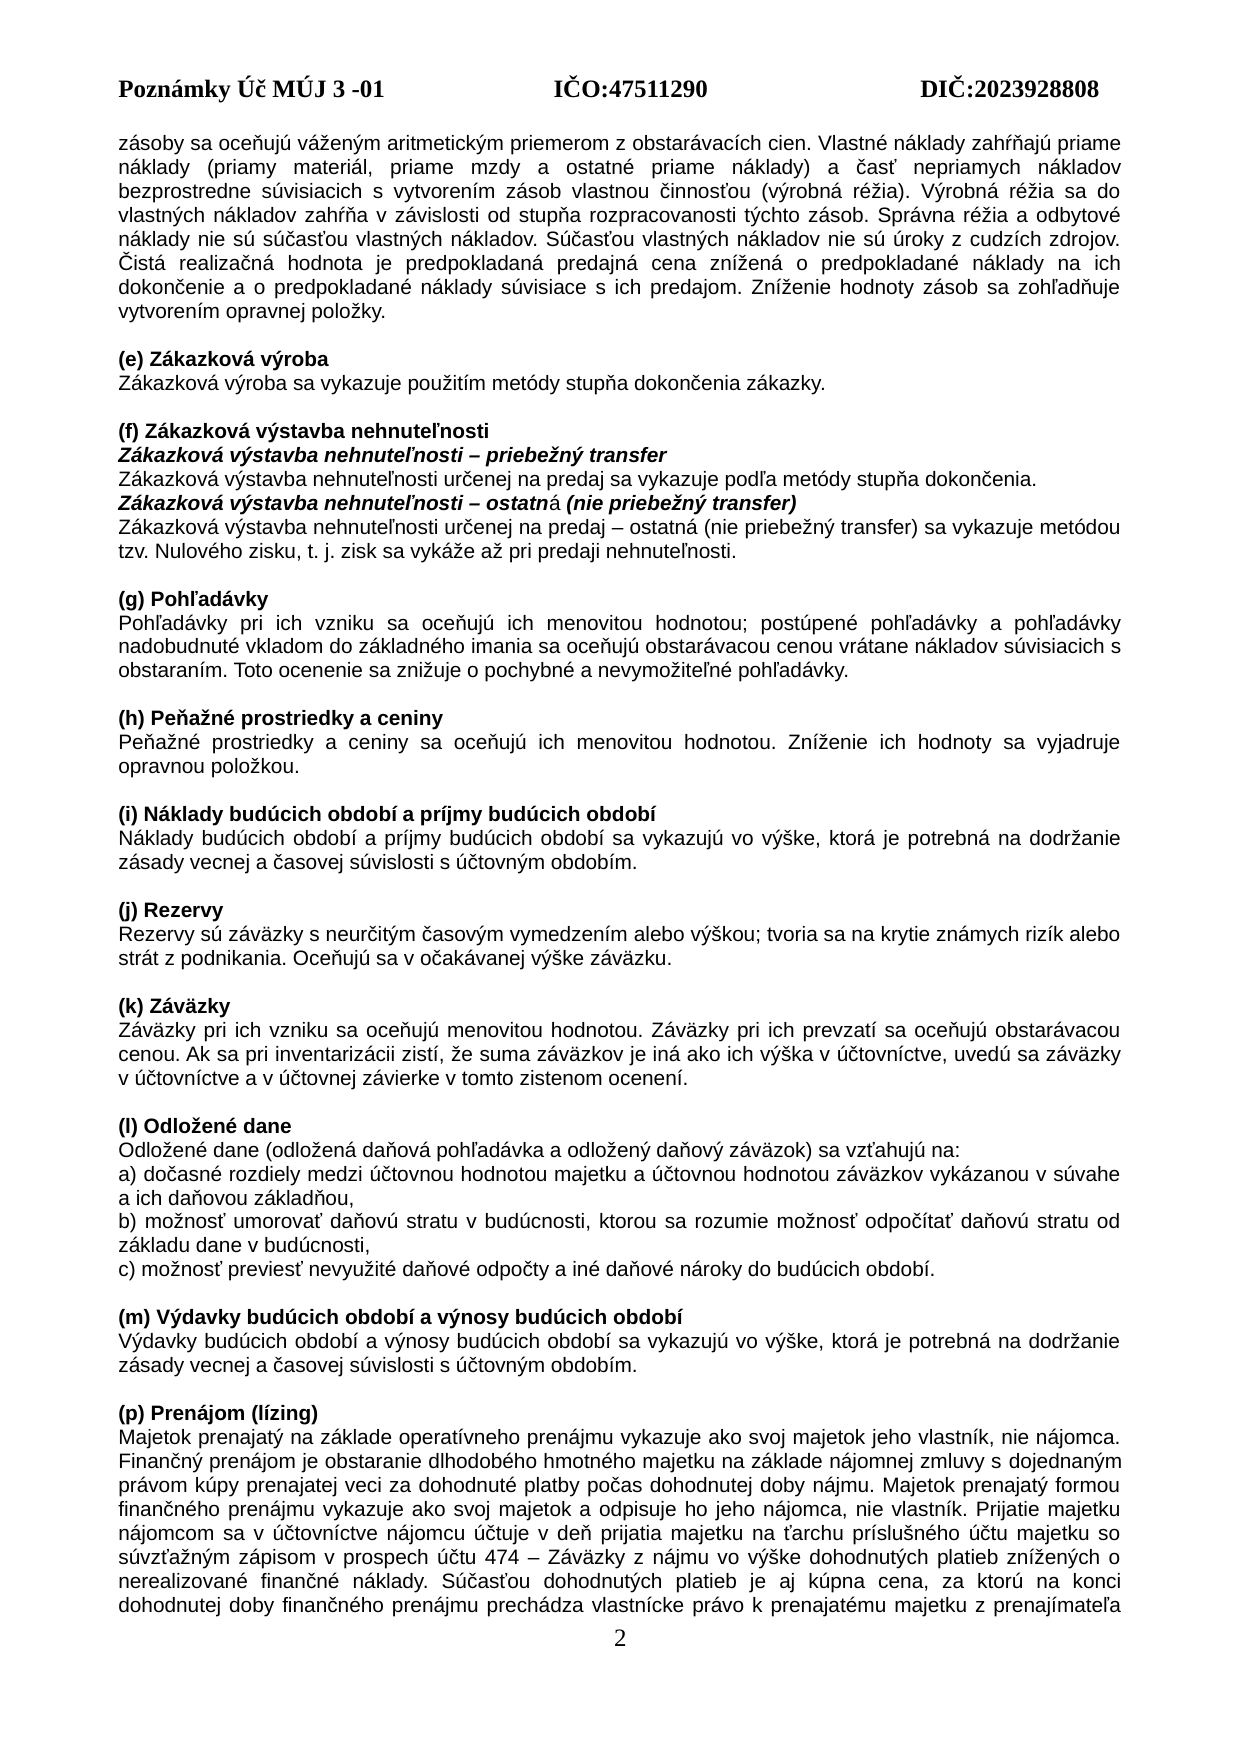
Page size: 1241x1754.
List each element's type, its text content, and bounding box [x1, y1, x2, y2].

text (m) Výdavky budúcich období a výnosy budúcich období [118, 1305, 1122, 1329]
text Záväzky pri ich vzniku sa oceňujú menovitou hodnotou. Záväzky pri ich prevzatí sa oceňujú obstarávacou cenou. Ak sa pri inventarizácii zistí, že suma záväzkov je iná ako ich výška v účtovníctve, uvedú sa záväzky v účtovníctve a v účtovnej závierke v tomto zistenom ocenení. [118, 1018, 1122, 1089]
text Výdavky budúcich období a výnosy budúcich období sa vykazujú vo výške, ktorá je potrebná na dodržanie zásady vecnej a časovej súvislosti s účtovným obdobím. [118, 1329, 1122, 1377]
text Zákazková výstavba nehnuteľnosti – priebežný transfer [118, 443, 1122, 467]
text Rezervy sú záväzky s neurčitým časovým vymedzením alebo výškou; tvoria sa na krytie známych rizík alebo strát z podnikania. Oceňujú sa v očakávanej výške záväzku. [118, 922, 1122, 970]
text (i) Náklady budúcich období a príjmy budúcich období [118, 802, 1122, 826]
text Peňažné prostriedky a ceniny sa oceňujú ich menovitou hodnotou. Zníženie ich hodnoty sa vyjadruje opravnou položkou. [118, 730, 1122, 778]
text (k) Záväzky [118, 994, 1122, 1018]
text (f) Zákazková výstavba nehnuteľnosti [118, 419, 1122, 443]
text Náklady budúcich období a príjmy budúcich období sa vykazujú vo výške, ktorá je potrebná na dodržanie zásady vecnej a časovej súvislosti s účtovným obdobím. [118, 826, 1122, 874]
text Majetok prenajatý na základe operatívneho prenájmu vykazuje ako svoj majetok jeho vlastník, nie nájomca. Finančný prenájom je obstaranie dlhodobého hmotného majetku na základe nájomnej zmluvy s dojednaným právom kúpy prenajatej veci za dohodnuté platby počas dohodnutej doby nájmu. Majetok prenajatý formou finančného prenájmu vykazuje ako svoj majetok a odpisuje ho jeho nájomca, nie vlastník. Prijatie majetku nájomcom sa v účtovníctve nájomcu účtuje v deň prijatia majetku na ťarchu príslušného účtu majetku so súvzťažným zápisom v prospech účtu 474 – Záväzky z nájmu vo výške dohodnutých platieb znížených o nerealizované finančné náklady. Súčasťou dohodnutých platieb je aj kúpna cena, za ktorú na konci dohodnutej doby finančného prenájmu prechádza vlastnícke právo k prenajatému majetku z prenajímateľa [118, 1425, 1122, 1617]
text a) dočasné rozdiely medzi účtovnou hodnotou majetku a účtovnou hodnotou záväzkov vykázanou v súvahe a ich daňovou základňou, [118, 1161, 1122, 1209]
text (p) Prenájom (lízing) [118, 1401, 1122, 1425]
text Pohľadávky pri ich vzniku sa oceňujú ich menovitou hodnotou; postúpené pohľadávky a pohľadávky nadobudnuté vkladom do základného imania sa oceňujú obstarávacou cenou vrátane nákladov súvisiacich s obstaraním. Toto ocenenie sa znižuje o pochybné a nevymožiteľné pohľadávky. [118, 610, 1122, 682]
text (h) Peňažné prostriedky a ceniny [118, 706, 1122, 730]
text Zákazková výstavba nehnuteľnosti určenej na predaj – ostatná (nie priebežný transfer) sa vykazuje metódou tzv. Nulového zisku, t. j. zisk sa vykáže až pri predaji nehnuteľnosti. [118, 514, 1122, 562]
text zásoby sa oceňujú váženým aritmetickým priemerom z obstarávacích cien. Vlastné náklady zahŕňajú priame náklady (priamy materiál, priame mzdy a ostatné priame náklady) a časť nepriamych nákladov bezprostredne súvisiacich s vytvorením zásob vlastnou činnosťou (výrobná réžia). Výrobná réžia sa do vlastných nákladov zahŕňa v závislosti od stupňa rozpracovanosti týchto zásob. Správna réžia a odbytové náklady nie sú súčasťou vlastných nákladov. Súčasťou vlastných nákladov nie sú úroky z cudzích zdrojov. Čistá realizačná hodnota je predpokladaná predajná cena znížená o predpokladané náklady na ich dokončenie a o predpokladané náklady súvisiace s ich predajom. Zníženie hodnoty zásob sa zohľadňuje vytvorením opravnej položky. [118, 131, 1122, 323]
text Zákazková výstavba nehnuteľnosti určenej na predaj sa vykazuje podľa metódy stupňa dokončenia. [118, 467, 1122, 491]
text (g) Pohľadávky [118, 586, 1122, 610]
text Odložené dane (odložená daňová pohľadávka a odložený daňový záväzok) sa vzťahujú na: [118, 1137, 1122, 1161]
text b) možnosť umorovať daňovú stratu v budúcnosti, ktorou sa rozumie možnosť odpočítať daňovú stratu od základu dane v budúcnosti, [118, 1209, 1122, 1257]
text Zákazková výroba sa vykazuje použitím metódy stupňa dokončenia zákazky. [118, 371, 1122, 395]
text (j) Rezervy [118, 898, 1122, 922]
text (e) Zákazková výroba [118, 347, 1122, 371]
text c) možnosť previesť nevyužité daňové odpočty a iné daňové nároky do budúcich období. [118, 1257, 1122, 1281]
text Zákazková výstavba nehnuteľnosti – ostatná (nie priebežný transfer) [118, 491, 1122, 514]
text (l) Odložené dane [118, 1113, 1122, 1137]
